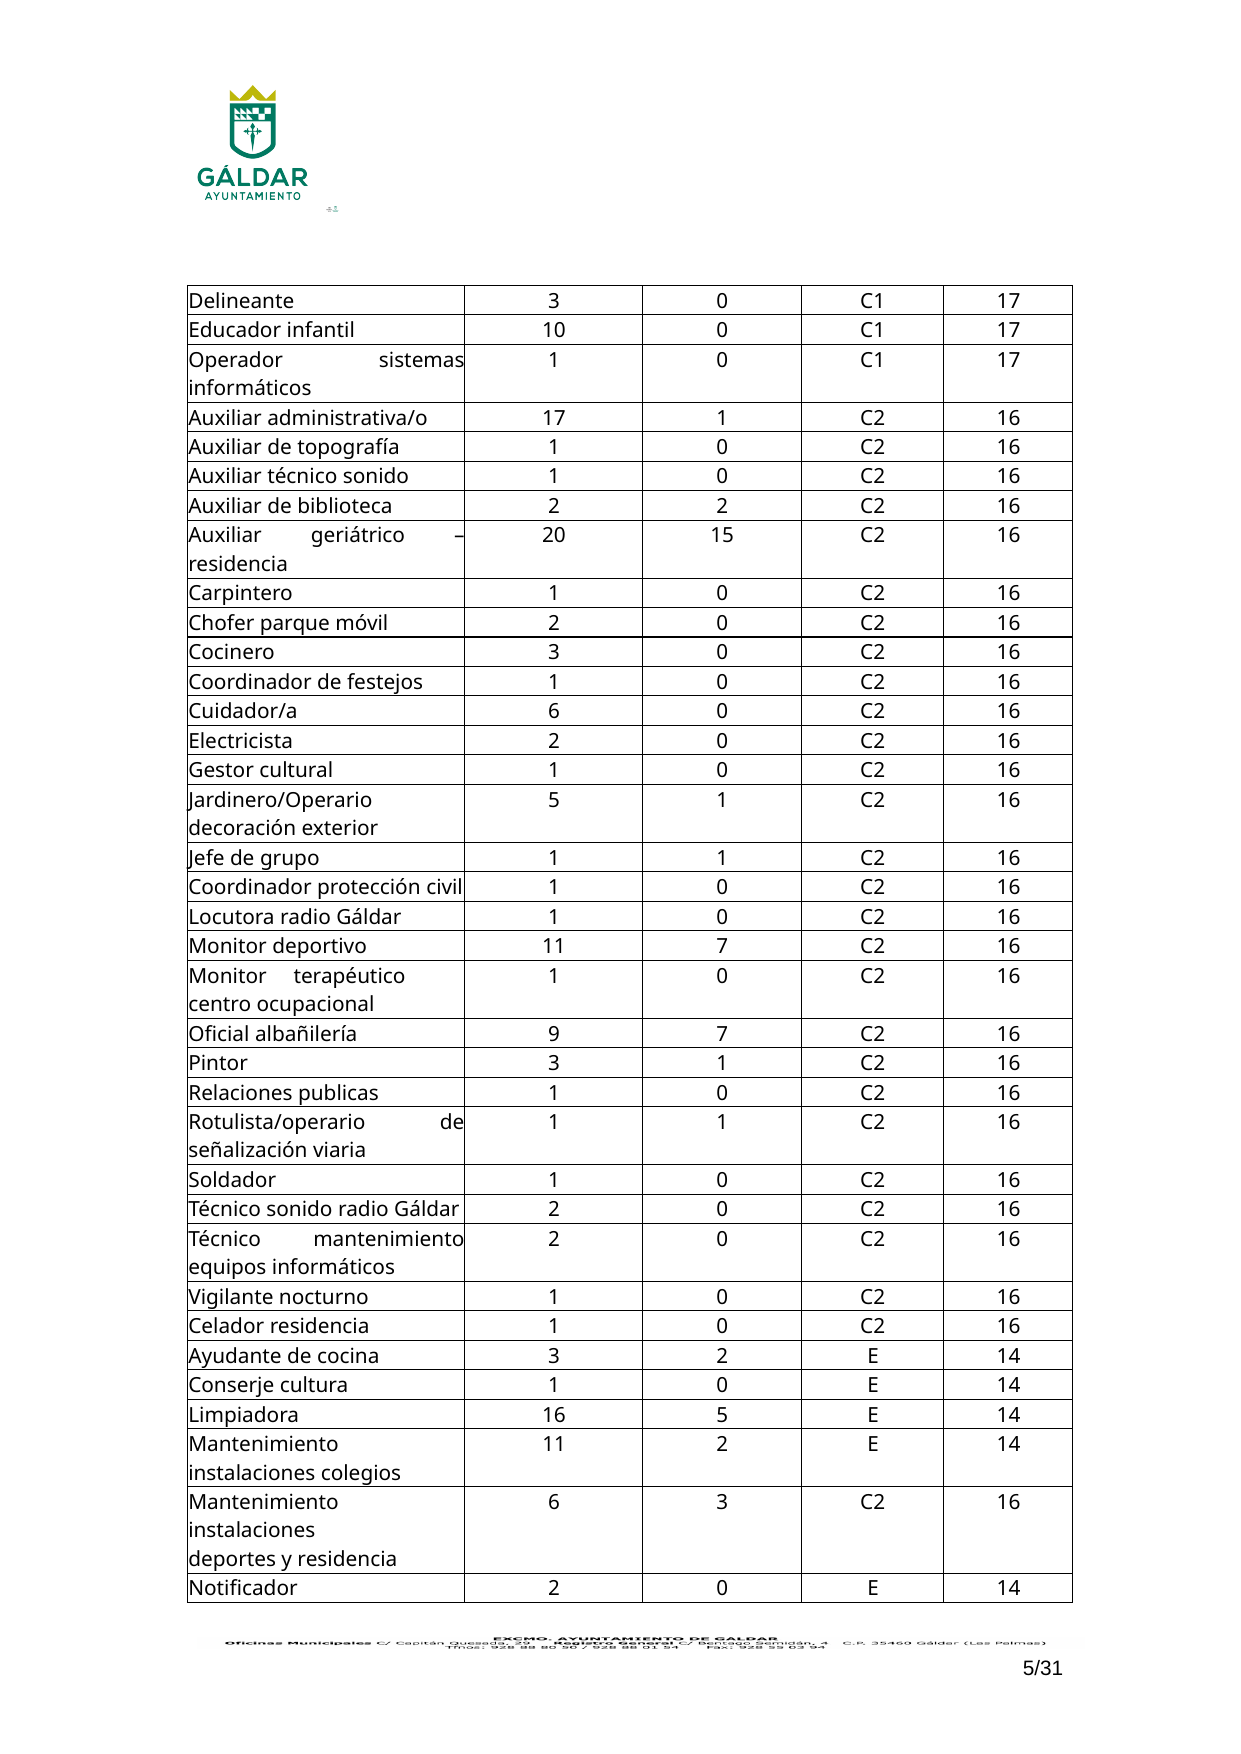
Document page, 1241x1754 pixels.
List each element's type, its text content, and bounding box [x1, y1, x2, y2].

table_cell C2 [802, 1487, 943, 1572]
table_cell Técnico sonido radio Gáldar [188, 1195, 464, 1223]
table_cell Auxiliar geriátrico – residencia [188, 521, 464, 577]
table_cell 20 [465, 521, 642, 577]
table_cell 7 [643, 931, 801, 960]
table_cell 2 [465, 1195, 642, 1223]
table_cell 1 [465, 755, 642, 784]
table_cell 16 [944, 755, 1072, 784]
table_cell 2 [643, 1341, 801, 1369]
table_cell 1 [643, 843, 801, 871]
table_cell E [802, 1400, 943, 1428]
table_cell C2 [802, 843, 943, 871]
table_cell 7 [643, 1019, 801, 1047]
table_cell C2 [802, 608, 943, 636]
table_cell 16 [944, 902, 1072, 930]
table_cell 0 [643, 1195, 801, 1223]
table_cell C2 [802, 1165, 943, 1193]
table_cell Gestor cultural [188, 755, 464, 784]
table_cell C2 [802, 462, 943, 490]
table_cell 0 [643, 1370, 801, 1399]
table_cell 16 [944, 608, 1072, 636]
table_cell 0 [643, 462, 801, 490]
table_cell 0 [643, 1165, 801, 1193]
table_cell C2 [802, 1224, 943, 1281]
table_cell Conserje cultura [188, 1370, 464, 1399]
table_cell 1 [643, 785, 801, 842]
table_cell C2 [802, 755, 943, 784]
table_cell 0 [643, 1224, 801, 1281]
table_cell Celador residencia [188, 1311, 464, 1340]
table_cell 0 [643, 345, 801, 402]
table_cell 1 [465, 462, 642, 490]
table_cell Soldador [188, 1165, 464, 1193]
table_cell Locutora radio Gáldar [188, 902, 464, 930]
table_cell 1 [465, 432, 642, 461]
table_cell 2 [643, 1429, 801, 1486]
table_cell Delineante [188, 286, 464, 314]
table_cell Notificador [188, 1574, 464, 1602]
table_cell 14 [944, 1400, 1072, 1428]
table_cell 0 [643, 638, 801, 666]
table_cell Oficial albañilería [188, 1019, 464, 1047]
table_cell 6 [465, 696, 642, 725]
table_cell 1 [465, 1107, 642, 1164]
table_cell 16 [944, 1224, 1072, 1281]
table_cell Técnico mantenimiento equipos informáticos [188, 1224, 464, 1281]
table_cell 0 [643, 432, 801, 461]
table_cell 16 [944, 1048, 1072, 1077]
table_cell 1 [465, 1370, 642, 1399]
table_cell 0 [643, 696, 801, 725]
table_cell 1 [465, 1282, 642, 1310]
table_cell C2 [802, 1311, 943, 1340]
table_cell 2 [465, 491, 642, 519]
table_cell Mantenimiento instalaciones deportes y residencia [188, 1487, 464, 1572]
table_cell 16 [944, 1019, 1072, 1047]
table_cell 0 [643, 755, 801, 784]
table_cell 16 [944, 696, 1072, 725]
table_cell 0 [643, 579, 801, 607]
table_cell 1 [465, 843, 642, 871]
table_cell 16 [465, 1400, 642, 1428]
table_cell 1 [643, 403, 801, 431]
table_cell 15 [643, 521, 801, 577]
table_cell Auxiliar técnico sonido [188, 462, 464, 490]
table_cell Cuidador/a [188, 696, 464, 725]
table_cell 1 [465, 1311, 642, 1340]
table_cell 1 [465, 667, 642, 695]
table_cell 0 [643, 1282, 801, 1310]
table_cell 16 [944, 872, 1072, 901]
table_cell Coordinador protección civil [188, 872, 464, 901]
table_cell C2 [802, 785, 943, 842]
table_cell 3 [465, 286, 642, 314]
table_cell C1 [802, 345, 943, 402]
table_cell 17 [465, 403, 642, 431]
table_cell C2 [802, 1048, 943, 1077]
table_cell 16 [944, 579, 1072, 607]
table_cell 2 [465, 1224, 642, 1281]
table_cell C2 [802, 403, 943, 431]
table_cell 11 [465, 1429, 642, 1486]
table_cell Rotulista/operario de señalización viaria [188, 1107, 464, 1164]
table_cell C1 [802, 286, 943, 314]
table_cell 16 [944, 726, 1072, 754]
table_cell C2 [802, 1019, 943, 1047]
table_cell Auxiliar de topografía [188, 432, 464, 461]
table_cell 0 [643, 315, 801, 344]
table_cell 16 [944, 462, 1072, 490]
table_cell C2 [802, 1107, 943, 1164]
table_cell Carpintero [188, 579, 464, 607]
table_cell C2 [802, 872, 943, 901]
table_cell C2 [802, 521, 943, 577]
table_cell 16 [944, 1487, 1072, 1572]
table_cell 0 [643, 667, 801, 695]
table_cell 16 [944, 843, 1072, 871]
table_cell Pintor [188, 1048, 464, 1077]
table_cell 16 [944, 667, 1072, 695]
table_cell 16 [944, 432, 1072, 461]
table_cell 3 [643, 1487, 801, 1572]
table_cell 16 [944, 1195, 1072, 1223]
table_cell Monitor terapéutico centro ocupacional [188, 961, 464, 1018]
table_cell C2 [802, 1195, 943, 1223]
table_cell 0 [643, 1311, 801, 1340]
table_cell 0 [643, 872, 801, 901]
table_cell 1 [643, 1107, 801, 1164]
table_cell 1 [465, 1078, 642, 1106]
table_cell 16 [944, 931, 1072, 960]
table_cell 16 [944, 961, 1072, 1018]
table_cell C2 [802, 638, 943, 666]
table_cell 0 [643, 286, 801, 314]
table_cell C1 [802, 315, 943, 344]
picture [326, 206, 339, 212]
table_cell E [802, 1574, 943, 1602]
table_cell 9 [465, 1019, 642, 1047]
table_cell 0 [643, 1574, 801, 1602]
table_cell Auxiliar de biblioteca [188, 491, 464, 519]
table_cell E [802, 1341, 943, 1369]
table_cell 16 [944, 1078, 1072, 1106]
table_cell 2 [465, 608, 642, 636]
table_cell 16 [944, 638, 1072, 666]
table_cell 5 [643, 1400, 801, 1428]
table_cell E [802, 1429, 943, 1486]
table_cell C2 [802, 1078, 943, 1106]
table_cell 16 [944, 403, 1072, 431]
picture [180, 73, 324, 212]
table_cell 16 [944, 521, 1072, 577]
table_cell Jefe de grupo [188, 843, 464, 871]
table_cell 11 [465, 931, 642, 960]
table_cell Operador sistemas informáticos [188, 345, 464, 402]
table_cell 3 [465, 1341, 642, 1369]
table_cell 16 [944, 1282, 1072, 1310]
table_cell 16 [944, 1107, 1072, 1164]
table_cell 14 [944, 1574, 1072, 1602]
table_cell Educador infantil [188, 315, 464, 344]
table_cell Mantenimiento instalaciones colegios [188, 1429, 464, 1486]
table_cell 1 [465, 902, 642, 930]
table_cell 3 [465, 638, 642, 666]
table_cell E [802, 1370, 943, 1399]
table_cell 16 [944, 491, 1072, 519]
table_cell Limpiadora [188, 1400, 464, 1428]
table_cell Auxiliar administrativa/o [188, 403, 464, 431]
table_cell 3 [465, 1048, 642, 1077]
table_cell Jardinero/Operario decoración exterior [188, 785, 464, 842]
table_cell 14 [944, 1429, 1072, 1486]
table_cell C2 [802, 961, 943, 1018]
table_cell Relaciones publicas [188, 1078, 464, 1106]
table_cell 1 [465, 579, 642, 607]
table_cell Ayudante de cocina [188, 1341, 464, 1369]
table_cell 10 [465, 315, 642, 344]
table_cell 0 [643, 961, 801, 1018]
table_cell 1 [465, 961, 642, 1018]
table_cell 17 [944, 286, 1072, 314]
table_cell C2 [802, 491, 943, 519]
table_cell 1 [643, 1048, 801, 1077]
table_cell 2 [465, 726, 642, 754]
picture [222, 1637, 1060, 1649]
table_cell C2 [802, 667, 943, 695]
table_cell 0 [643, 1078, 801, 1106]
table_cell Cocinero [188, 638, 464, 666]
table_cell 14 [944, 1370, 1072, 1399]
table_cell 2 [465, 1574, 642, 1602]
table_cell 0 [643, 902, 801, 930]
table_cell C2 [802, 696, 943, 725]
table_cell 16 [944, 1311, 1072, 1340]
table_cell 16 [944, 785, 1072, 842]
table_cell 6 [465, 1487, 642, 1572]
table_cell Electricista [188, 726, 464, 754]
table_cell 1 [465, 345, 642, 402]
table_cell Coordinador de festejos [188, 667, 464, 695]
table_cell 1 [465, 872, 642, 901]
table_cell Chofer parque móvil [188, 608, 464, 636]
table_cell C2 [802, 579, 943, 607]
table_cell 17 [944, 345, 1072, 402]
table_cell 17 [944, 315, 1072, 344]
table_cell C2 [802, 1282, 943, 1310]
table_cell 2 [643, 491, 801, 519]
table_cell Monitor deportivo [188, 931, 464, 960]
table_cell C2 [802, 931, 943, 960]
table_cell C2 [802, 902, 943, 930]
table_cell C2 [802, 726, 943, 754]
table_cell 5 [465, 785, 642, 842]
table_cell C2 [802, 432, 943, 461]
table_cell 1 [465, 1165, 642, 1193]
table_cell Vigilante nocturno [188, 1282, 464, 1310]
table_cell 14 [944, 1341, 1072, 1369]
table_cell 16 [944, 1165, 1072, 1193]
table_cell 0 [643, 726, 801, 754]
table_cell 0 [643, 608, 801, 636]
